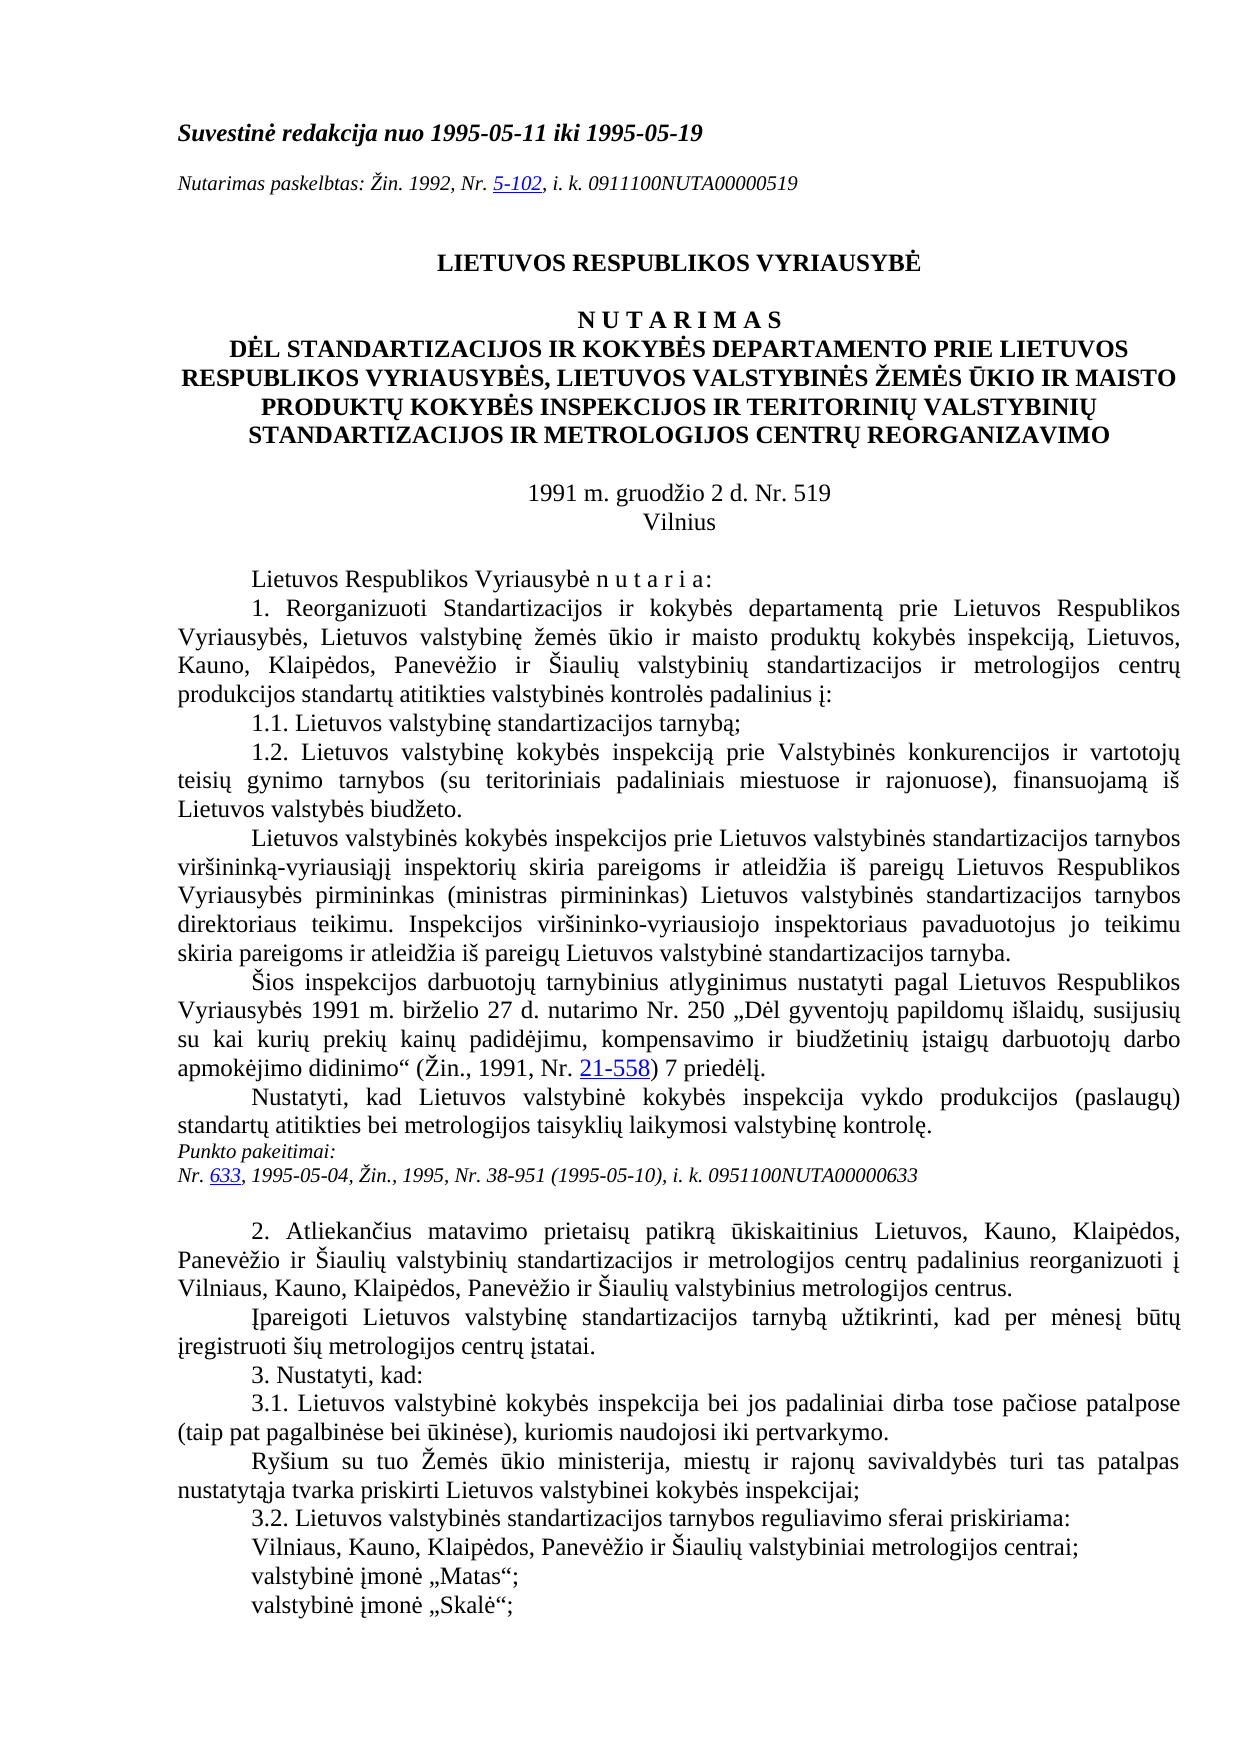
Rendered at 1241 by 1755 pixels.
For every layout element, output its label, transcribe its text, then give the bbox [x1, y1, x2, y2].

text 2. Atliekančius matavimo prietaisų patikrą ūkiskaitinius Lietuvos, Kauno, Klaipėdos, Panevėžio ir Šiaulių valstybinių standartizacijos ir metrologijos centrų padalinius reorganizuoti į Vilniaus, Kauno, Klaipėdos, Panevėžio ir Šiaulių valstybinius metrologijos centrus. [177, 1216, 1181, 1302]
text Ryšium su tuo Žemės ūkio ministerija, miestų ir rajonų savivaldybės turi tas patalpas nustatytąja tvarka priskirti Lietuvos valstybinei kokybės inspekcijai; [177, 1446, 1181, 1503]
text 1.2. Lietuvos valstybinę kokybės inspekciją prie Valstybinės konkurencijos ir vartotojų teisių gynimo tarnybos (su teritoriniais padaliniais miestuose ir rajonuose), finansuojamą iš Lietuvos valstybės biudžeto. [177, 737, 1181, 823]
text Lietuvos valstybinės kokybės inspekcijos prie Lietuvos valstybinės standartizacijos tarnybos viršininką-vyriausiąjį inspektorių skiria pareigoms ir atleidžia iš pareigų Lietuvos Respublikos Vyriausybės pirmininkas (ministras pirmininkas) Lietuvos valstybinės standartizacijos tarnybos direktoriaus teikimu. Inspekcijos viršininko-vyriausiojo inspektoriaus pavaduotojus jo teikimu skiria pareigoms ir atleidžia iš pareigų Lietuvos valstybinė standartizacijos tarnyba. [177, 823, 1181, 967]
text Punkto pakeitimai: [177, 1139, 1181, 1163]
text 3. Nustatyti, kad: [177, 1360, 1181, 1388]
text Vilnius [177, 507, 1181, 535]
text DĖL STANDARTIZACIJOS IR KOKYBĖS DEPARTAMENTO PRIE LIETUVOS RESPUBLIKOS VYRIAUSYBĖS, LIETUVOS VALSTYBINĖS ŽEMĖS ŪKIO IR MAISTO PRODUKTŲ KOKYBĖS INSPEKCIJOS IR TERITORINIŲ VALSTYBINIŲ STANDARTIZACIJOS IR METROLOGIJOS CENTRŲ REORGANIZAVIMO [177, 334, 1181, 449]
text N U T A R I M A S [177, 305, 1181, 334]
text 1. Reorganizuoti Standartizacijos ir kokybės departamentą prie Lietuvos Respublikos Vyriausybės, Lietuvos valstybinę žemės ūkio ir maisto produktų kokybės inspekciją, Lietuvos, Kauno, Klaipėdos, Panevėžio ir Šiaulių valstybinių standartizacijos ir metrologijos centrų produkcijos standartų atitikties valstybinės kontrolės padalinius į: [177, 593, 1181, 708]
text Nr. 633, 1995-05-04, Žin., 1995, Nr. 38-951 (1995-05-10), i. k. 0951100NUTA00000633 [177, 1163, 1181, 1187]
text 1991 m. gruodžio 2 d. Nr. 519 [177, 478, 1181, 507]
text 1.1. Lietuvos valstybinę standartizacijos tarnybą; [177, 708, 1181, 737]
text Šios inspekcijos darbuotojų tarnybinius atlyginimus nustatyti pagal Lietuvos Respublikos Vyriausybės 1991 m. birželio 27 d. nutarimo Nr. 250 „Dėl gyventojų papildomų išlaidų, susijusių su kai kurių prekių kainų padidėjimu, kompensavimo ir biudžetinių įstaigų darbuotojų darbo apmokėjimo didinimo“ (Žin., 1991, Nr. 21-558) 7 priedėlį. [177, 967, 1181, 1082]
text Nustatyti, kad Lietuvos valstybinė kokybės inspekcija vykdo produkcijos (paslaugų) standartų atitikties bei metrologijos taisyklių laikymosi valstybinę kontrolę. [177, 1082, 1181, 1139]
text 3.2. Lietuvos valstybinės standartizacijos tarnybos reguliavimo sferai priskiriama: [177, 1503, 1181, 1532]
text valstybinė įmonė „Matas“; [177, 1561, 1181, 1590]
text Vilniaus, Kauno, Klaipėdos, Panevėžio ir Šiaulių valstybiniai metrologijos centrai; [177, 1532, 1181, 1561]
text 3.1. Lietuvos valstybinė kokybės inspekcija bei jos padaliniai dirba tose pačiose patalpose (taip pat pagalbinėse bei ūkinėse), kuriomis naudojosi iki pertvarkymo. [177, 1388, 1181, 1446]
text Įpareigoti Lietuvos valstybinę standartizacijos tarnybą užtikrinti, kad per mėnesį būtų įregistruoti šių metrologijos centrų įstatai. [177, 1302, 1181, 1360]
text valstybinė įmonė „Skalė“; [177, 1590, 1181, 1618]
text Nutarimas paskelbtas: Žin. 1992, Nr. 5-102, i. k. 0911100NUTA00000519 [177, 171, 1181, 195]
text Lietuvos Respublikos Vyriausybė nutaria: [177, 564, 1181, 593]
text LIETUVOS RESPUBLIKOS VYRIAUSYBĖ [177, 248, 1181, 277]
text Suvestinė redakcija nuo 1995-05-11 iki 1995-05-19 [177, 118, 1181, 147]
